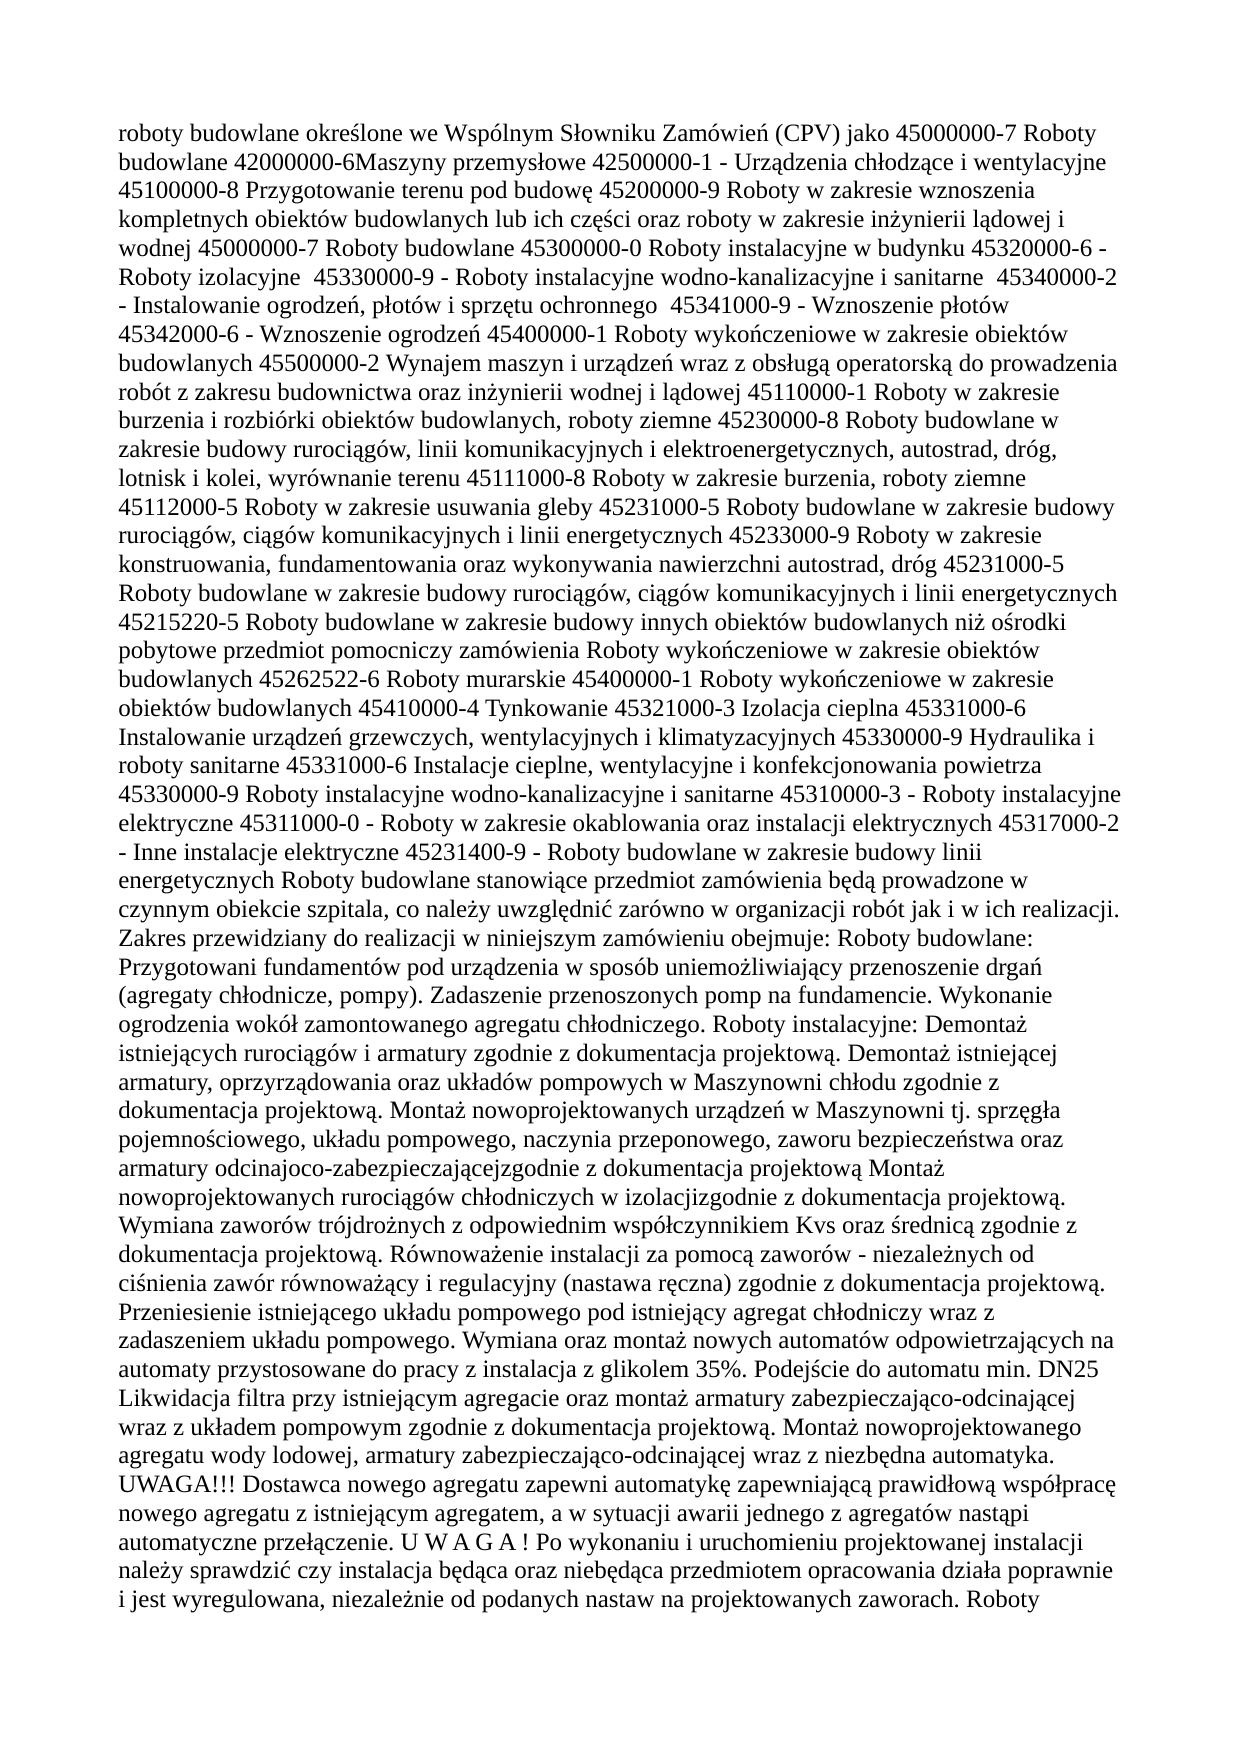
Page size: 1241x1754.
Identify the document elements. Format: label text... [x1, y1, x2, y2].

text roboty budowlane określone we Wspólnym Słowniku Zamówień (CPV) jako 45000000-7 Roboty budowlane 42000000-6Maszyny przemysłowe 42500000-1 - Urządzenia chłodzące i wentylacyjne 45100000-8 Przygotowanie terenu pod budowę 45200000-9 Roboty w zakresie wznoszenia kompletnych obiektów budowlanych lub ich części oraz roboty w zakresie inżynierii lądowej i wodnej 45000000-7 Roboty budowlane 45300000-0 Roboty instalacyjne w budynku 45320000-6 - Roboty izolacyjne 45330000-9 - Roboty instalacyjne wodno-kanalizacyjne i sanitarne 45340000-2 - Instalowanie ogrodzeń, płotów i sprzętu ochronnego 45341000-9 - Wznoszenie płotów 45342000-6 - Wznoszenie ogrodzeń 45400000-1 Roboty wykończeniowe w zakresie obiektów budowlanych 45500000-2 Wynajem maszyn i urządzeń wraz z obsługą operatorską do prowadzenia robót z zakresu budownictwa oraz inżynierii wodnej i lądowej 45110000-1 Roboty w zakresie burzenia i rozbiórki obiektów budowlanych, roboty ziemne 45230000-8 Roboty budowlane w zakresie budowy rurociągów, linii komunikacyjnych i elektroenergetycznych, autostrad, dróg, lotnisk i kolei, wyrównanie terenu 45111000-8 Roboty w zakresie burzenia, roboty ziemne 45112000-5 Roboty w zakresie usuwania gleby 45231000-5 Roboty budowlane w zakresie budowy rurociągów, ciągów komunikacyjnych i linii energetycznych 45233000-9 Roboty w zakresie konstruowania, fundamentowania oraz wykonywania nawierzchni autostrad, dróg 45231000-5 Roboty budowlane w zakresie budowy rurociągów, ciągów komunikacyjnych i linii energetycznych 45215220-5 Roboty budowlane w zakresie budowy innych obiektów budowlanych niż ośrodki pobytowe przedmiot pomocniczy zamówienia Roboty wykończeniowe w zakresie obiektów budowlanych 45262522-6 Roboty murarskie 45400000-1 Roboty wykończeniowe w zakresie obiektów budowlanych 45410000-4 Tynkowanie 45321000-3 Izolacja cieplna 45331000-6 Instalowanie urządzeń grzewczych, wentylacyjnych i klimatyzacyjnych 45330000-9 Hydraulika i roboty sanitarne 45331000-6 Instalacje cieplne, wentylacyjne i konfekcjonowania powietrza 45330000-9 Roboty instalacyjne wodno-kanalizacyjne i sanitarne 45310000-3 - Roboty instalacyjne elektryczne 45311000-0 - Roboty w zakresie okablowania oraz instalacji elektrycznych 45317000-2 - Inne instalacje elektryczne 45231400-9 - Roboty budowlane w zakresie budowy linii energetycznych Roboty budowlane stanowiące przedmiot zamówienia będą prowadzone w czynnym obiekcie szpitala, co należy uwzględnić zarówno w organizacji robót jak i w ich realizacji. Zakres przewidziany do realizacji w niniejszym zamówieniu obejmuje: Roboty budowlane: Przygotowani fundamentów pod urządzenia w sposób uniemożliwiający przenoszenie drgań (agregaty chłodnicze, pompy). Zadaszenie przenoszonych pomp na fundamencie. Wykonanie ogrodzenia wokół zamontowanego agregatu chłodniczego. Roboty instalacyjne: Demontaż istniejących rurociągów i armatury zgodnie z dokumentacja projektową. Demontaż istniejącej armatury, oprzyrządowania oraz układów pompowych w Maszynowni chłodu zgodnie z dokumentacja projektową. Montaż nowoprojektowanych urządzeń w Maszynowni tj. sprzęgła pojemnościowego, układu pompowego, naczynia przeponowego, zaworu bezpieczeństwa oraz armatury odcinajoco-zabezpieczającejzgodnie z dokumentacja projektową Montaż nowoprojektowanych rurociągów chłodniczych w izolacjizgodnie z dokumentacja projektową. Wymiana zaworów trójdrożnych z odpowiednim współczynnikiem Kvs oraz średnicą zgodnie z dokumentacja projektową. Równoważenie instalacji za pomocą zaworów - niezależnych od ciśnienia zawór równoważący i regulacyjny (nastawa ręczna) zgodnie z dokumentacja projektową. Przeniesienie istniejącego układu pompowego pod istniejący agregat chłodniczy wraz z zadaszeniem układu pompowego. Wymiana oraz montaż nowych automatów odpowietrzających na automaty przystosowane do pracy z instalacja z glikolem 35%. Podejście do automatu min. DN25 Likwidacja filtra przy istniejącym agregacie oraz montaż armatury zabezpieczająco-odcinającej wraz z układem pompowym zgodnie z dokumentacja projektową. Montaż nowoprojektowanego agregatu wody lodowej, armatury zabezpieczająco-odcinającej wraz z niezbędna automatyka. UWAGA!!! Dostawca nowego agregatu zapewni automatykę zapewniającą prawidłową współpracę nowego agregatu z istniejącym agregatem, a w sytuacji awarii jednego z agregatów nastąpi automatyczne przełączenie. U W A G A ! Po wykonaniu i uruchomieniu projektowanej instalacji należy sprawdzić czy instalacja będąca oraz niebędąca przedmiotem opracowania działa poprawnie i jest wyregulowana, niezależnie od podanych nastaw na projektowanych zaworach. Roboty [118, 118, 1122, 1613]
